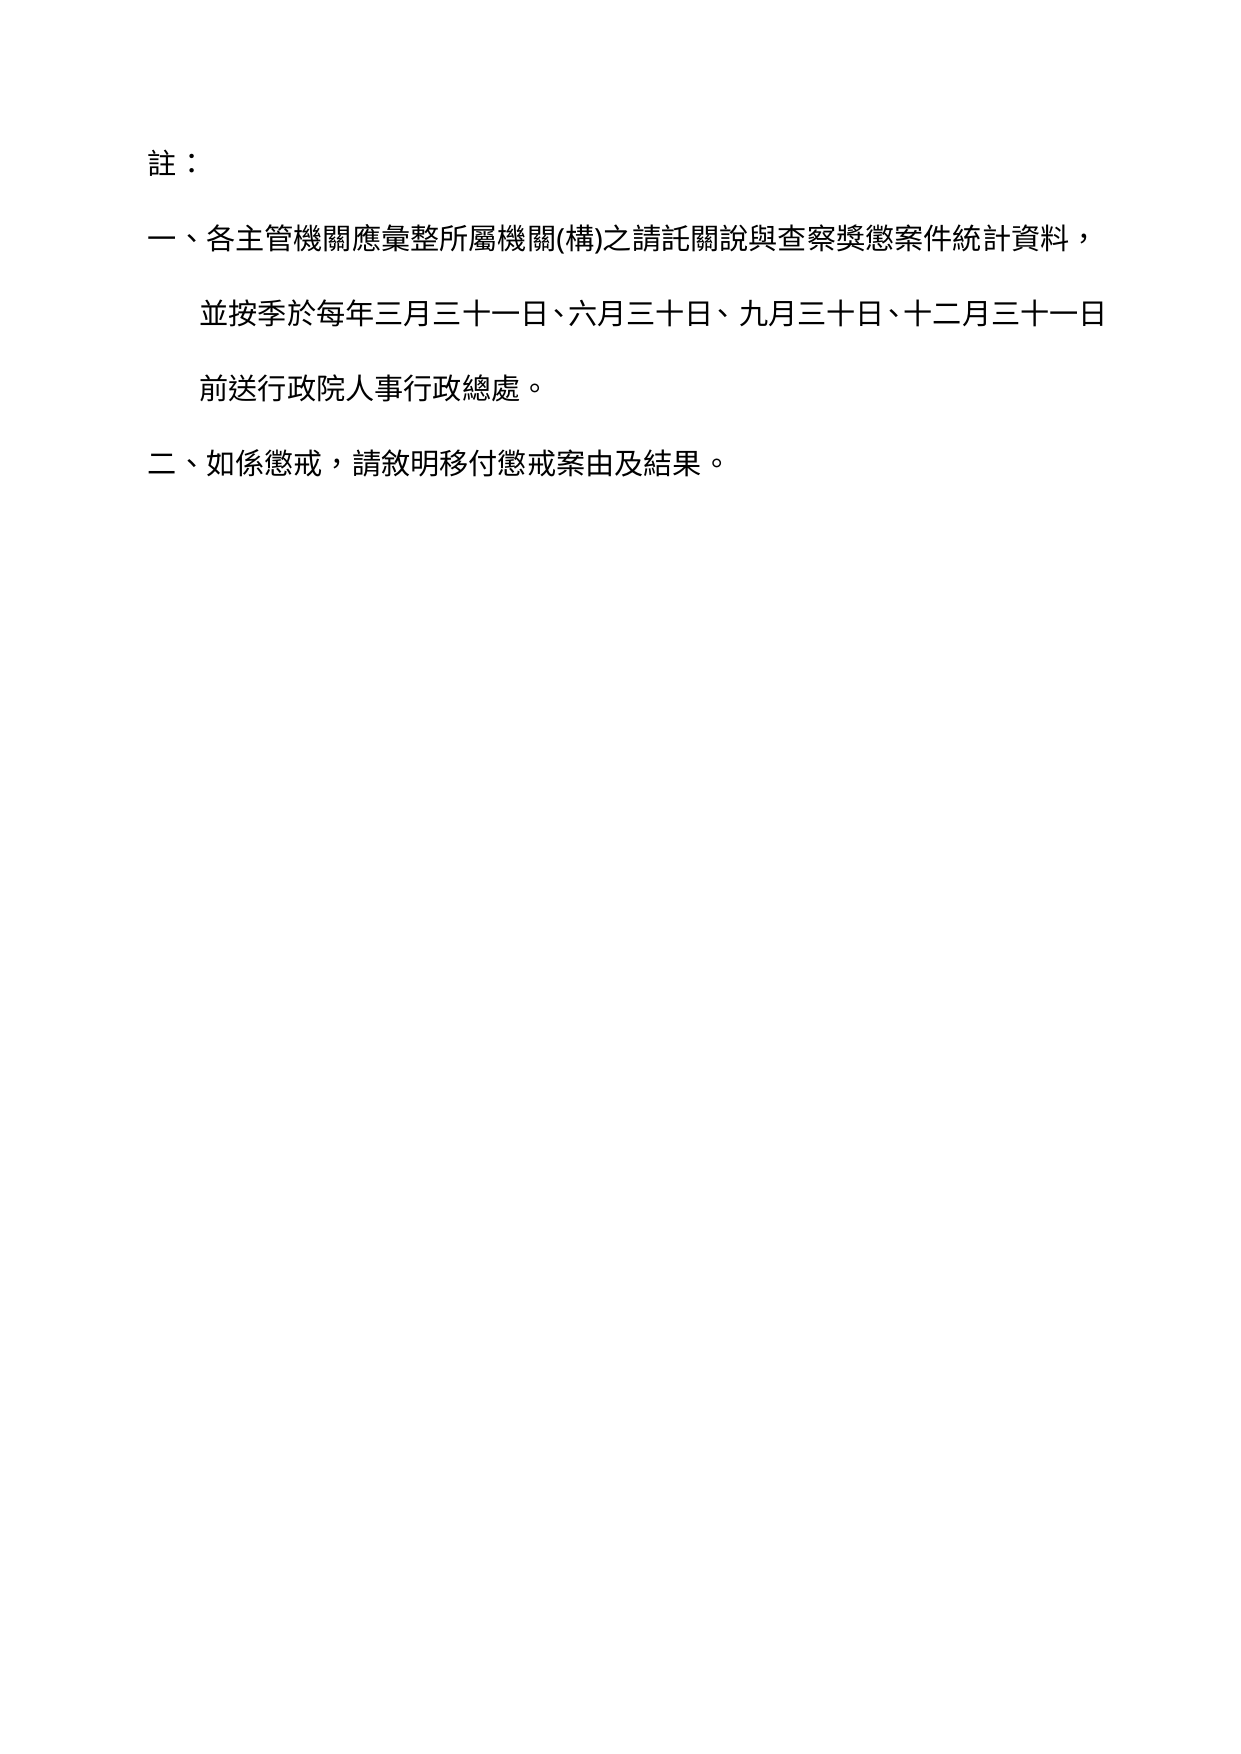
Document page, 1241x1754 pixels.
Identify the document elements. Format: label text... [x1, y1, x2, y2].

text 二、如係懲戒，請敘明移付懲戒案由及結果。 [148, 424, 1107, 499]
text 註： [148, 124, 1107, 199]
text 一、各主管機關應彙整所屬機關(構)之請託關說與查察獎懲案件統計資料，並按季於每年三月三十一日、六月三十日、 九月三十日、十二月三十一日前送行政院人事行政總處。 [148, 199, 1107, 424]
